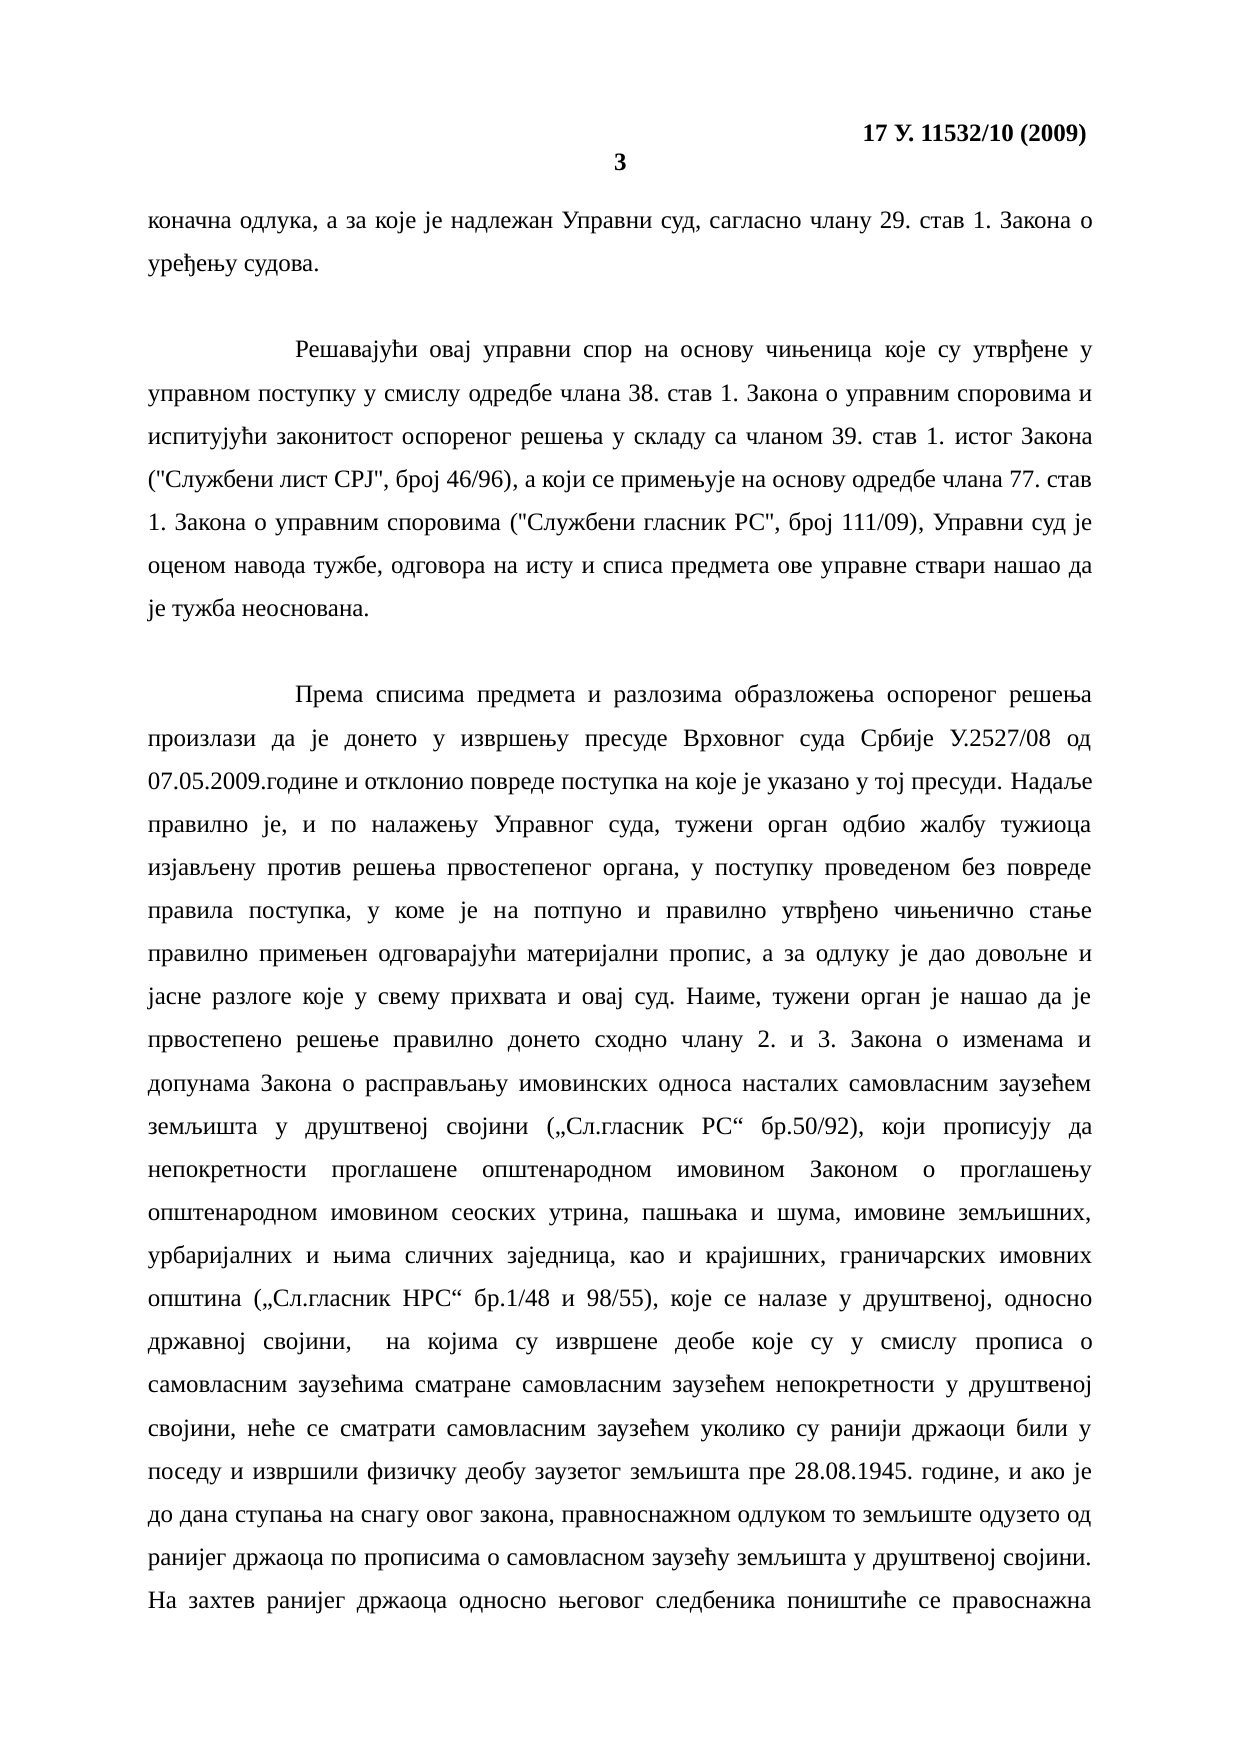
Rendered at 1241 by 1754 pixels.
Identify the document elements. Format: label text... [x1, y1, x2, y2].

text Према списима предмета и разлозима образложења оспореног решења произлази да је донето у извршењу пресуде Врховног суда Србије У.2527/08 од 07.05.2009.године и отклонио повреде поступка на које је указано у тој пресуди. Надаље правилно је, и по налажењу Управног суда, тужени орган одбио жалбу тужиоца изјављену против решења првостепеног органа, у поступку проведеном без повреде правила поступка, у коме је на потпуно и правилно утврђено чињенично стање правилно примењен одговарајући материјални пропис, а за одлуку је дао довољне и јасне разлоге које у свему прихвата и овај суд. Наиме, тужени орган је нашао да је првостепено решење правилно донето сходно члану 2. и 3. Закона о изменама и допунама Закона о расправљању имовинских односа насталих самовласним заузећем земљишта у друштвеној својини („Сл.гласник РС“ бр.50/92), који прописују да непокретности проглашене општенародном имовином Законом о проглашењу општенародном имовином сеоских утрина, пашњака и шума, имовине земљишних, урбаријалних и њима сличних заједница, као и крајишних, граничарских имовних општина („Сл.гласник НРС“ бр.1/48 и 98/55), које се налазе у друштвеној, односно државној својини, на којима су извршене деобе које су у смислу прописа о самовласним заузећима сматране самовласним заузећем непокретности у друштвеној својини, неће се сматрати самовласним заузећем уколико су ранији држаоци били у поседу и извршили физичку деобу заузетог земљишта пре 28.08.1945. године, и ако је до дана ступања на снагу овог закона, правноснажном одлуком то земљиште одузето од ранијег држаоца по прописима о самовласном заузећу земљишта у друштвеној својини. На захтев ранијег држаоца односно његовог следбеника поништиће се правоснажна [148, 679, 1093, 1614]
text Решавајући овај управни спор на основу чињеница које су утврђене у управном поступку у смислу одредбе члана 38. став 1. Закона о управним споровима и испитујући законитост оспореног решења у складу са чланом 39. став 1. истог Закона (''Службени лист СРЈ'', број 46/96), а који се примењује на основу одредбе члана 77. став 1. Закона о управним споровима (''Службени гласник РС'', број 111/09), Управни суд је оценом навода тужбе, одговора на исту и списа предмета ове управне ствари нашао да је тужба неоснована. [148, 334, 1093, 622]
text коначна одлука, а за које је надлежан Управни суд, сагласно члану 29. став 1. Закона о уређењу судова. [148, 205, 1093, 277]
